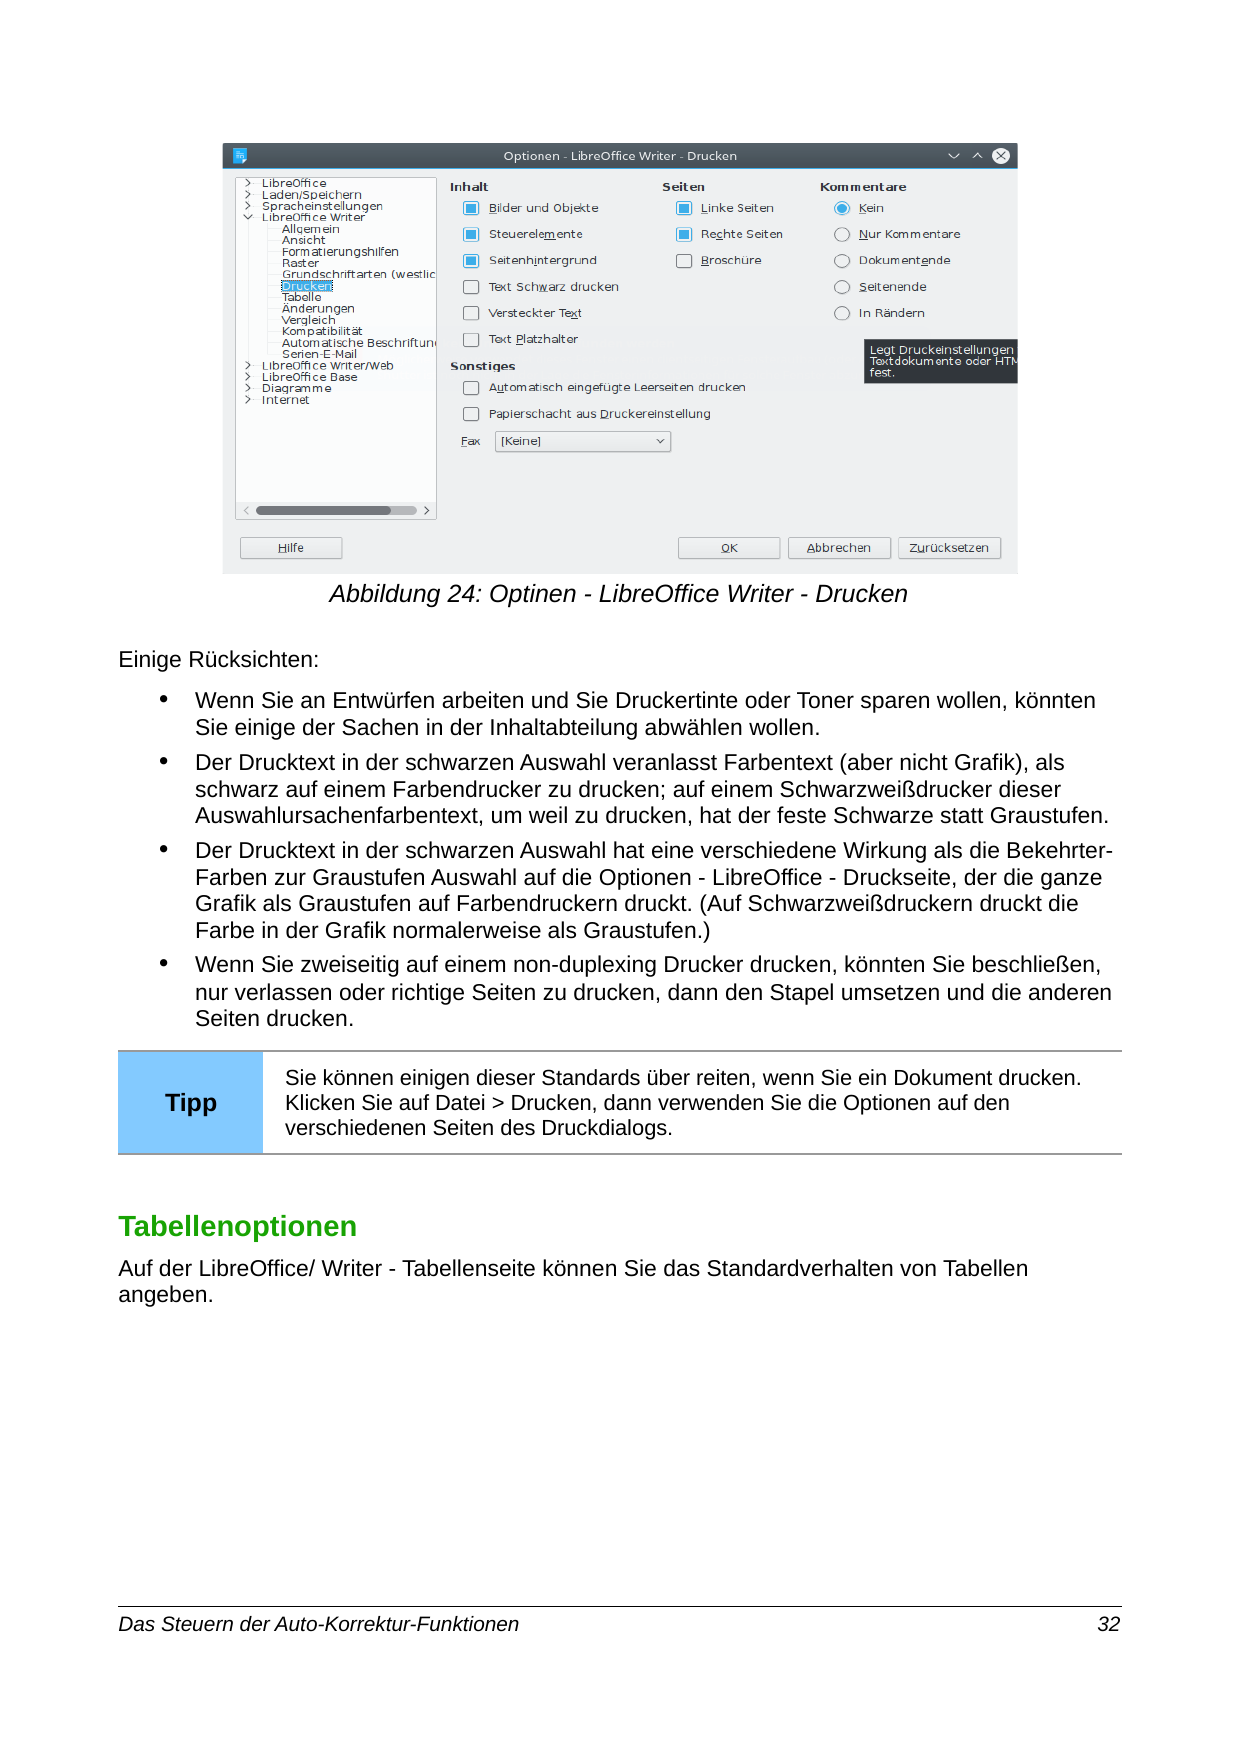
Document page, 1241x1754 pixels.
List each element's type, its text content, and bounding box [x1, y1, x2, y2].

list Der Drucktext in der schwarzen Auswahl hat eine verschiedene Wirkung als die Bekehrter-Farben zur Graustufen Auswahl auf die Optionen - LibreOffice - Druckseite, der die ganze Grafik als Graustufen auf Farbendruckern druckt. (Auf Schwarzweißdruckern druckt die Farbe in der Grafik normalerweise als Graustufen.) [156, 835, 1122, 943]
list Wenn Sie zweiseitig auf einem non-duplexing Drucker drucken, könnten Sie beschließen, nur verlassen oder richtige Seiten zu drucken, dann den Stapel umsetzen und die anderen Seiten drucken. [156, 949, 1122, 1031]
table_header Sie können einigen dieser Standards über reiten, wenn Sie ein Dokument drucken. Klicken Sie auf Datei > Drucken, dann verwenden Sie die Optionen auf den verschiedenen Seiten des Druckdialogs. [264, 1052, 1122, 1153]
text Abbildung 24: Optinen - LibreOffice Writer - Drucken [223, 574, 1018, 607]
text Auf der LibreOffice/ Writer - Tabellenseite können Sie das Standardverhalten von Tabellen angeben. [118, 1254, 1122, 1307]
list Wenn Sie an Entwürfen arbeiten und Sie Druckertinte oder Toner sparen wollen, könnten Sie einige der Sachen in der Inhaltabteilung abwählen wollen. [156, 685, 1122, 741]
text Einige Rücksichten: [118, 646, 1122, 672]
picture [222, 143, 1018, 574]
list Der Drucktext in der schwarzen Auswahl veranlasst Farbentext (aber nicht Grafik), als schwarz auf einem Farbendrucker zu drucken; auf einem Schwarzweißdrucker dieser Auswahlursachenfarbentext, um weil zu drucken, hat der feste Schwarze statt Graustufen. [156, 747, 1122, 829]
table_header Tipp [118, 1052, 263, 1153]
subtitle Tabellenoptionen [118, 1208, 1122, 1242]
